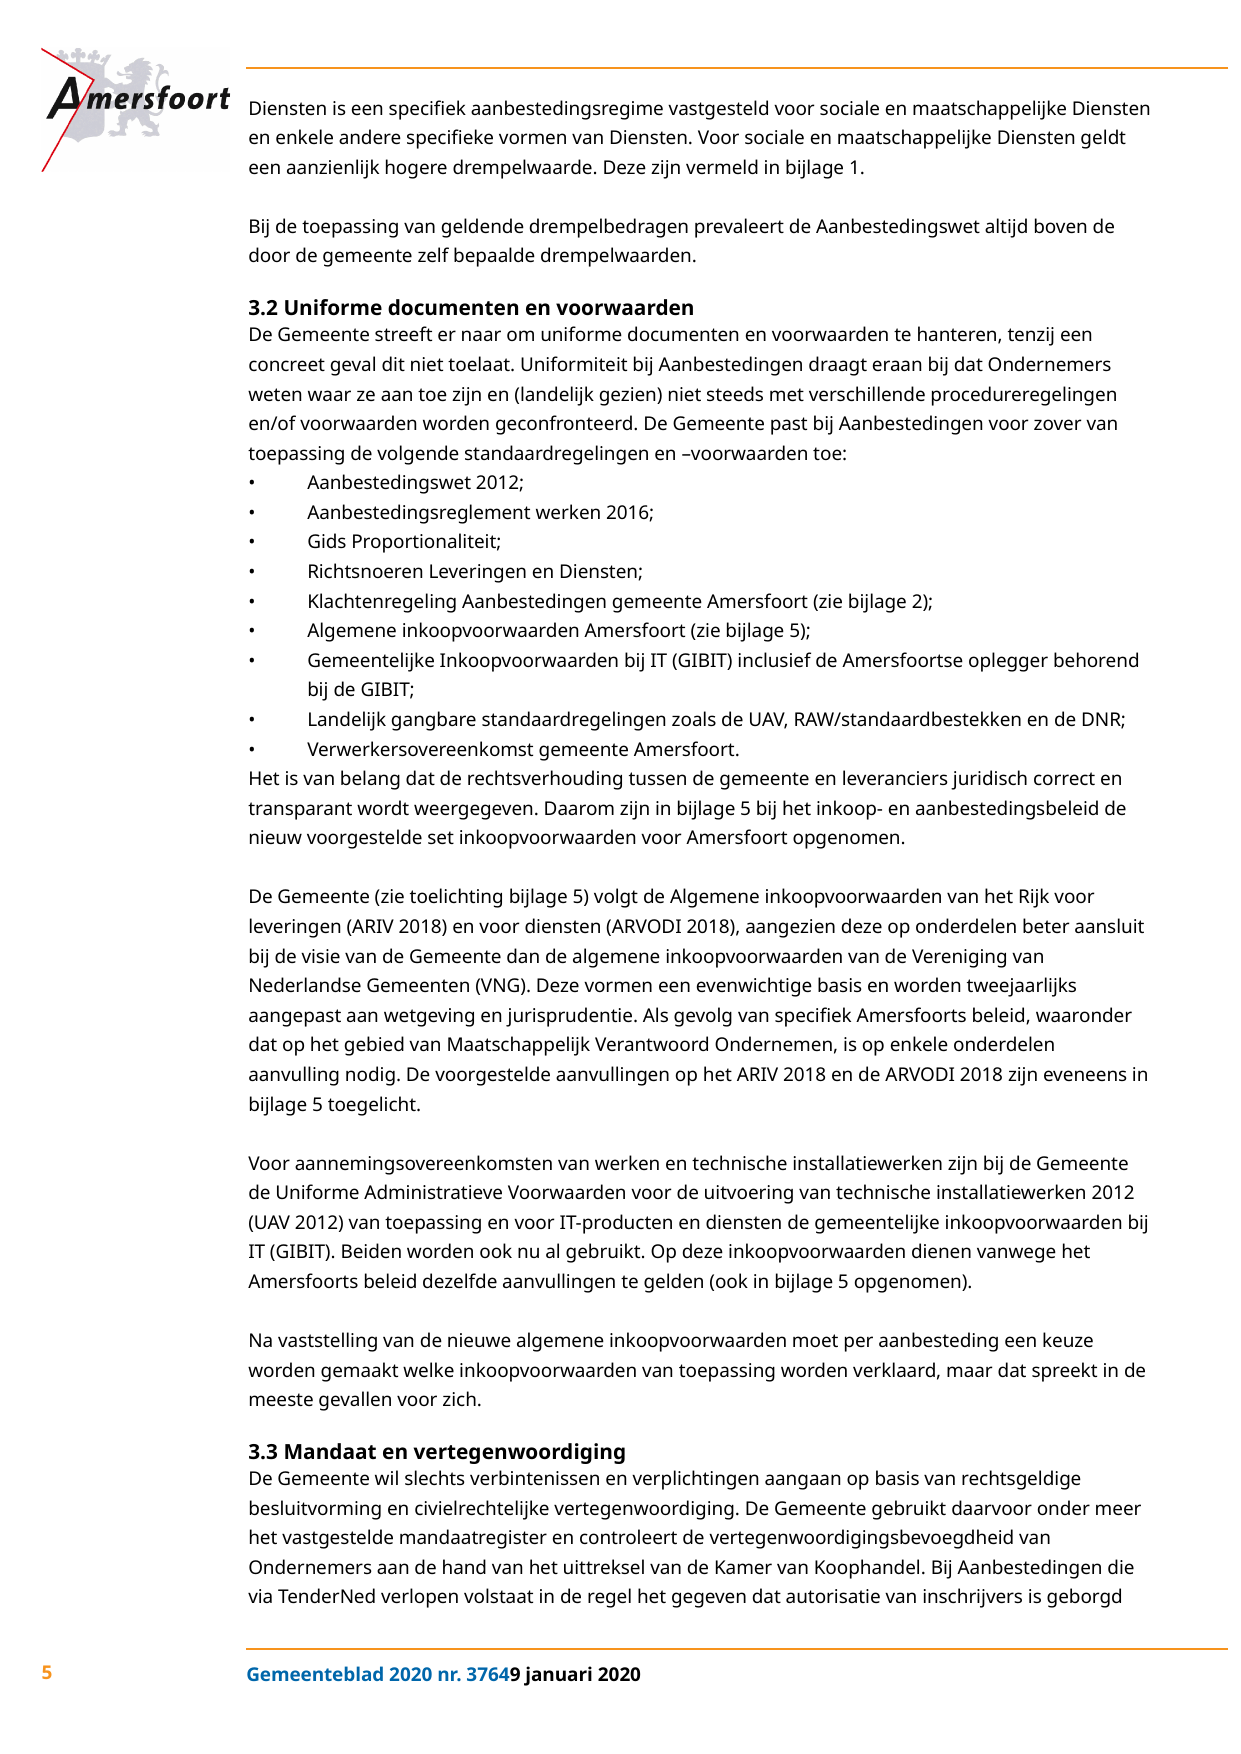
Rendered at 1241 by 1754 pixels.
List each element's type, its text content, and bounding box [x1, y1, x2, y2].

text De Gemeente wil slechts verbintenissen en verplichtingen aangaan op basis van rechtsgeldige besluitvorming en civielrechtelijke vertegenwoordiging. De Gemeente gebruikt daarvoor onder meer het vastgestelde mandaatregister en controleert de vertegenwoordigingsbevoegdheid van Ondernemers aan de hand van het uittreksel van de Kamer van Koophandel. Bij Aanbestedingen die via TenderNed verlopen volstaat in de regel het gegeven dat autorisatie van inschrijvers is geborgd [248, 1465, 1152, 1609]
text Na vaststelling van de nieuwe algemene inkoopvoorwaarden moet per aanbesteding een keuze worden gemaakt welke inkoopvoorwaarden van toepassing worden verklaard, maar dat spreekt in de meeste gevallen voor zich. [248, 1327, 1152, 1412]
list Klachtenregeling Aanbestedingen gemeente Amersfoort (zie bijlage 2); [248, 588, 1152, 613]
list Richtsnoeren Leveringen en Diensten; [248, 558, 1152, 584]
text Diensten is een specifiek aanbestedingsregime vastgesteld voor sociale en maatschappelijke Diensten en enkele andere specifieke vormen van Diensten. Voor sociale en maatschappelijke Diensten geldt een aanzienlijk hogere drempelwaarde. Deze zijn vermeld in bijlage 1. [248, 95, 1152, 180]
text De Gemeente (zie toelichting bijlage 5) volgt de Algemene inkoopvoorwaarden van het Rijk voor leveringen (ARIV 2018) en voor diensten (ARVODI 2018), aangezien deze op onderdelen beter aansluit bij de visie van de Gemeente dan de algemene inkoopvoorwaarden van de Vereniging van Nederlandse Gemeenten (VNG). Deze vormen een evenwichtige basis en worden tweejaarlijks aangepast aan wetgeving en jurisprudentie. Als gevolg van specifiek Amersfoorts beleid, waaronder dat op het gebied van Maatschappelijk Verantwoord Ondernemen, is op enkele onderdelen aanvulling nodig. De voorgestelde aanvullingen op het ARIV 2018 en de ARVODI 2018 zijn eveneens in bijlage 5 toegelicht. [248, 884, 1152, 1116]
text Bij de toepassing van geldende drempelbedragen prevaleert de Aanbestedingswet altijd boven de door de gemeente zelf bepaalde drempelwaarden. [248, 213, 1152, 268]
text Het is van belang dat de rechtsverhouding tussen de gemeente en leveranciers juridisch correct en transparant wordt weergegeven. Daarom zijn in bijlage 5 bij het inkoop- en aanbestedingsbeleid de nieuw voorgestelde set inkoopvoorwaarden voor Amersfoort opgenomen. [248, 765, 1152, 850]
list Gids Proportionaliteit; [248, 529, 1152, 554]
text De Gemeente streeft er naar om uniforme documenten en voorwaarden te hanteren, tenzij een concreet geval dit niet toelaat. Uniformiteit bij Aanbestedingen draagt eraan bij dat Ondernemers weten waar ze aan toe zijn en (landelijk gezien) niet steeds met verschillende procedureregelingen en/of voorwaarden worden geconfronteerd. De Gemeente past bij Aanbestedingen voor zover van toepassing de volgende standaardregelingen en –voorwaarden toe: [248, 322, 1152, 466]
list Aanbestedingsreglement werken 2016; [248, 499, 1152, 525]
list Landelijk gangbare standaardregelingen zoals de UAV, RAW/standaardbestekken en de DNR; [248, 706, 1152, 732]
text Voor aannemingsovereenkomsten van werken en technische installatiewerken zijn bij de Gemeente de Uniforme Administratieve Voorwaarden voor de uitvoering van technische installatiewerken 2012 (UAV 2012) van toepassing en voor IT-producten en diensten de gemeentelijke inkoopvoorwaarden bij IT (GIBIT). Beiden worden ook nu al gebruikt. Op deze inkoopvoorwaarden dienen vanwege het Amersfoorts beleid dezelfde aanvullingen te gelden (ook in bijlage 5 opgenomen). [248, 1150, 1152, 1294]
list Aanbestedingswet 2012; [248, 469, 1152, 495]
list Gemeentelijke Inkoopvoorwaarden bij IT (GIBIT) inclusief de Amersfoortse oplegger behorend bij de GIBIT; [248, 647, 1152, 702]
list Algemene inkoopvoorwaarden Amersfoort (zie bijlage 5); [248, 617, 1152, 643]
text 3.3 Mandaat en vertegenwoordiging [248, 1437, 1152, 1465]
text 3.2 Uniforme documenten en voorwaarden [248, 293, 1152, 322]
picture [41, 47, 231, 172]
list Verwerkersovereenkomst gemeente Amersfoort. [248, 736, 1152, 761]
